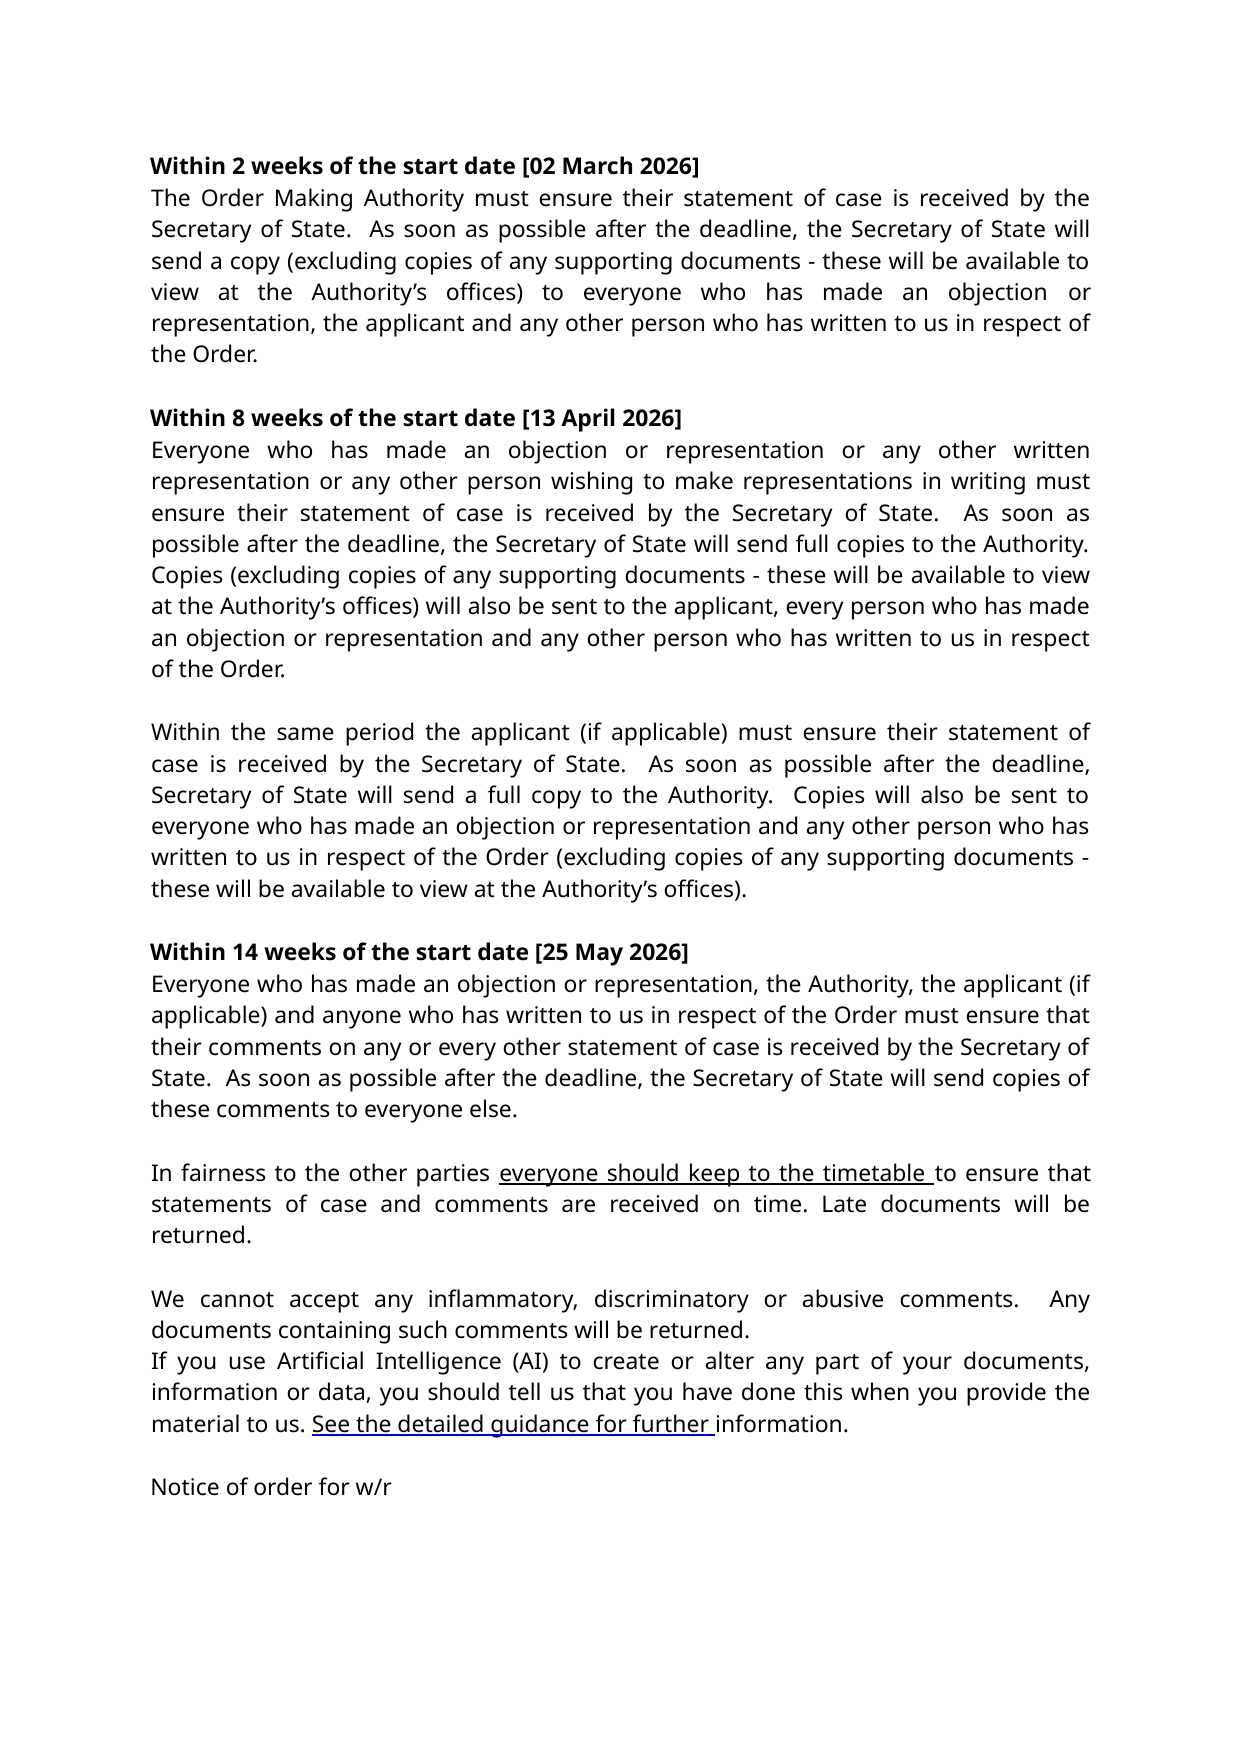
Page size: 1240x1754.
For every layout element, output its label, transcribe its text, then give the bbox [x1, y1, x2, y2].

text If you use Artificial Intelligence (AI) to create or alter any part of your documents, information or data, you should tell us that you have done this when you provide the material to us. See the detailed guidance for further information. [151, 1345, 1091, 1439]
text We cannot accept any inflammatory, discriminatory or abusive comments. Any documents containing such comments will be returned. [151, 1282, 1091, 1345]
subtitle Within 8 weeks of the start date [13 April 2026] [150, 402, 1090, 433]
text Everyone who has made an objection or representation or any other written representation or any other person wishing to make representations in writing must ensure their statement of case is received by the Secretary of State. As soon as possible after the deadline, the Secretary of State will send full copies to the Authority. Copies (excluding copies of any supporting documents - these will be available to view at the Authority’s offices) will also be sent to the applicant, every person who has made an objection or representation and any other person who has written to us in respect of the Order. [151, 434, 1091, 684]
text In fairness to the other parties everyone should keep to the timetable to ensure that statements of case and comments are received on time. Late documents will be returned. [151, 1157, 1091, 1250]
text The Order Making Authority must ensure their statement of case is received by the Secretary of State. As soon as possible after the deadline, the Secretary of State will send a copy (excluding copies of any supporting documents - these will be available to view at the Authority’s offices) to everyone who has made an objection or representation, the applicant and any other person who has written to us in respect of the Order. [151, 182, 1091, 370]
subtitle Within 2 weeks of the start date [02 March 2026] [150, 150, 1090, 181]
text Within the same period the applicant (if applicable) must ensure their statement of case is received by the Secretary of State. As soon as possible after the deadline, Secretary of State will send a full copy to the Authority. Copies will also be sent to everyone who has made an objection or representation and any other person who has written to us in respect of the Order (excluding copies of any supporting documents - these will be available to view at the Authority’s offices). [151, 716, 1091, 904]
text Everyone who has made an objection or representation, the Authority, the applicant (if applicable) and anyone who has written to us in respect of the Order must ensure that their comments on any or every other statement of case is received by the Secretary of State. As soon as possible after the deadline, the Secretary of State will send copies of these comments to everyone else. [151, 968, 1091, 1124]
subtitle Within 14 weeks of the start date [25 May 2026] [150, 936, 1090, 967]
text Notice of order for w/r [150, 1471, 1090, 1502]
